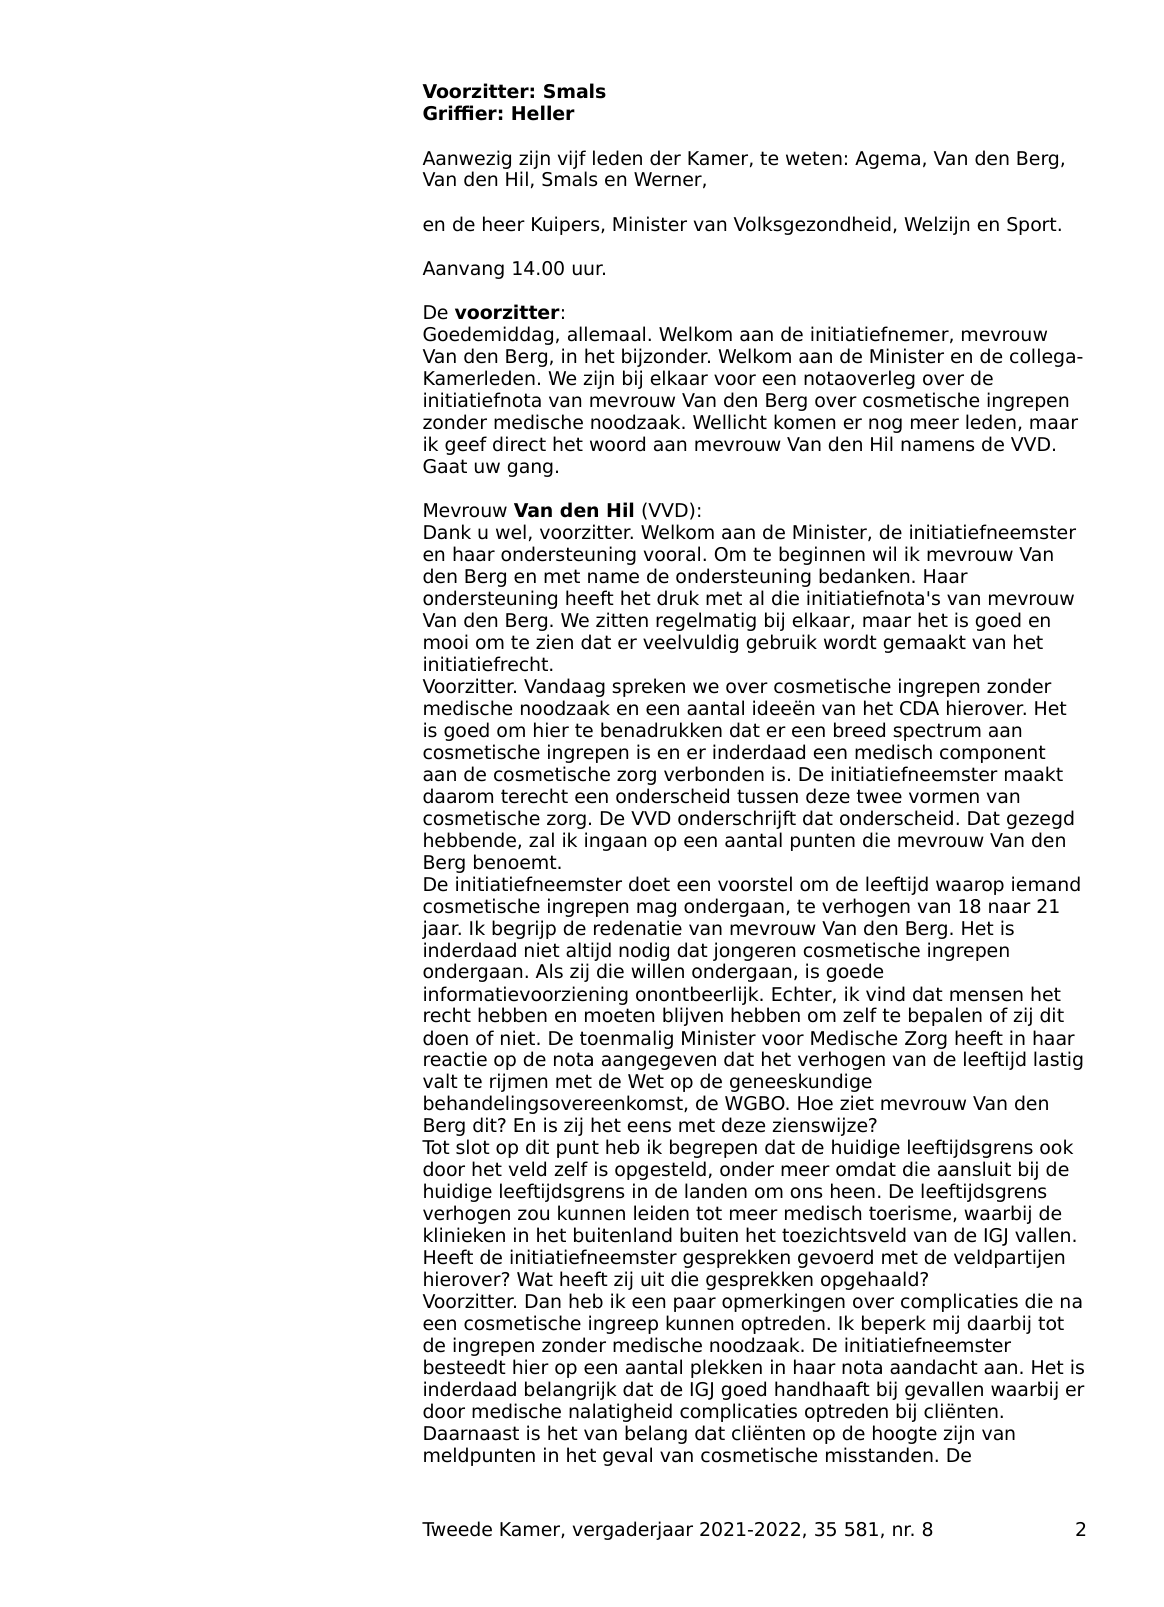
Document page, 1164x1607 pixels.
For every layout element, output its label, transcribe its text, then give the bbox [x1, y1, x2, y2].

text De initiatiefneemster doet een voorstel om de leeftijd waarop iemand cosmetische ingrepen mag ondergaan, te verhogen van 18 naar 21 jaar. Ik begrijp de redenatie van mevrouw Van den Berg. Het is inderdaad niet altijd nodig dat jongeren cosmetische ingrepen ondergaan. Als zij die willen ondergaan, is goede informatievoorziening onontbeerlijk. Echter, ik vind dat mensen het recht hebben en moeten blijven hebben om zelf te bepalen of zij dit doen of niet. De toenmalig Minister voor Medische Zorg heeft in haar reactie op de nota aangegeven dat het verhogen van de leeftijd lastig valt te rijmen met de Wet op de geneeskundige behandelingsovereenkomst, de WGBO. Hoe ziet mevrouw Van den Berg dit? En is zij het eens met deze zienswijze? [422, 873, 1087, 1137]
text Aanvang 14.00 uur. [422, 258, 1087, 280]
text Voorzitter. Vandaag spreken we over cosmetische ingrepen zonder medische noodzaak en een aantal ideeën van het CDA hierover. Het is goed om hier te benadrukken dat er een breed spectrum aan cosmetische ingrepen is en er inderdaad een medisch component aan de cosmetische zorg verbonden is. De initiatiefneemster maakt daarom terecht een onderscheid tussen deze twee vormen van cosmetische zorg. De VVD onderschrijft dat onderscheid. Dat gezegd hebbende, zal ik ingaan op een aantal punten die mevrouw Van den Berg benoemt. [422, 676, 1087, 873]
text Dank u wel, voorzitter. Welkom aan de Minister, de initiatiefneemster en haar ondersteuning vooral. Om te beginnen wil ik mevrouw Van den Berg en met name de ondersteuning bedanken. Haar ondersteuning heeft het druk met al die initiatiefnota's van mevrouw Van den Berg. We zitten regelmatig bij elkaar, maar het is goed en mooi om te zien dat er veelvuldig gebruik wordt gemaakt van het initiatiefrecht. [422, 522, 1087, 676]
text Goedemiddag, allemaal. Welkom aan de initiatiefnemer, mevrouw Van den Berg, in het bijzonder. Welkom aan de Minister en de collega-Kamerleden. We zijn bij elkaar voor een notaoverleg over de initiatiefnota van mevrouw Van den Berg over cosmetische ingrepen zonder medische noodzaak. Wellicht komen er nog meer leden, maar ik geef direct het woord aan mevrouw Van den Hil namens de VVD. Gaat uw gang. [422, 324, 1087, 478]
text en de heer Kuipers, Minister van Volksgezondheid, Welzijn en Sport. [422, 213, 1087, 236]
text Griffier: Heller [422, 103, 1087, 125]
text De voorzitter: [422, 302, 1087, 324]
text Tot slot op dit punt heb ik begrepen dat de huidige leeftijdsgrens ook door het veld zelf is opgesteld, onder meer omdat die aansluit bij de huidige leeftijdsgrens in de landen om ons heen. De leeftijdsgrens verhogen zou kunnen leiden tot meer medisch toerisme, waarbij de klinieken in het buitenland buiten het toezichtsveld van de IGJ vallen. Heeft de initiatiefneemster gesprekken gevoerd met de veldpartijen hierover? Wat heeft zij uit die gesprekken opgehaald? [422, 1137, 1087, 1291]
text Voorzitter: Smals [422, 81, 1087, 103]
text Aanwezig zijn vijf leden der Kamer, te weten: Agema, Van den Berg, Van den Hil, Smals en Werner, [422, 147, 1087, 191]
text Voorzitter. Dan heb ik een paar opmerkingen over complicaties die na een cosmetische ingreep kunnen optreden. Ik beperk mij daarbij tot de ingrepen zonder medische noodzaak. De initiatiefneemster besteedt hier op een aantal plekken in haar nota aandacht aan. Het is inderdaad belangrijk dat de IGJ goed handhaaft bij gevallen waarbij er door medische nalatigheid complicaties optreden bij cliënten. Daarnaast is het van belang dat cliënten op de hoogte zijn van meldpunten in het geval van cosmetische misstanden. De [422, 1291, 1087, 1467]
text Mevrouw Van den Hil (VVD): [422, 500, 1087, 522]
